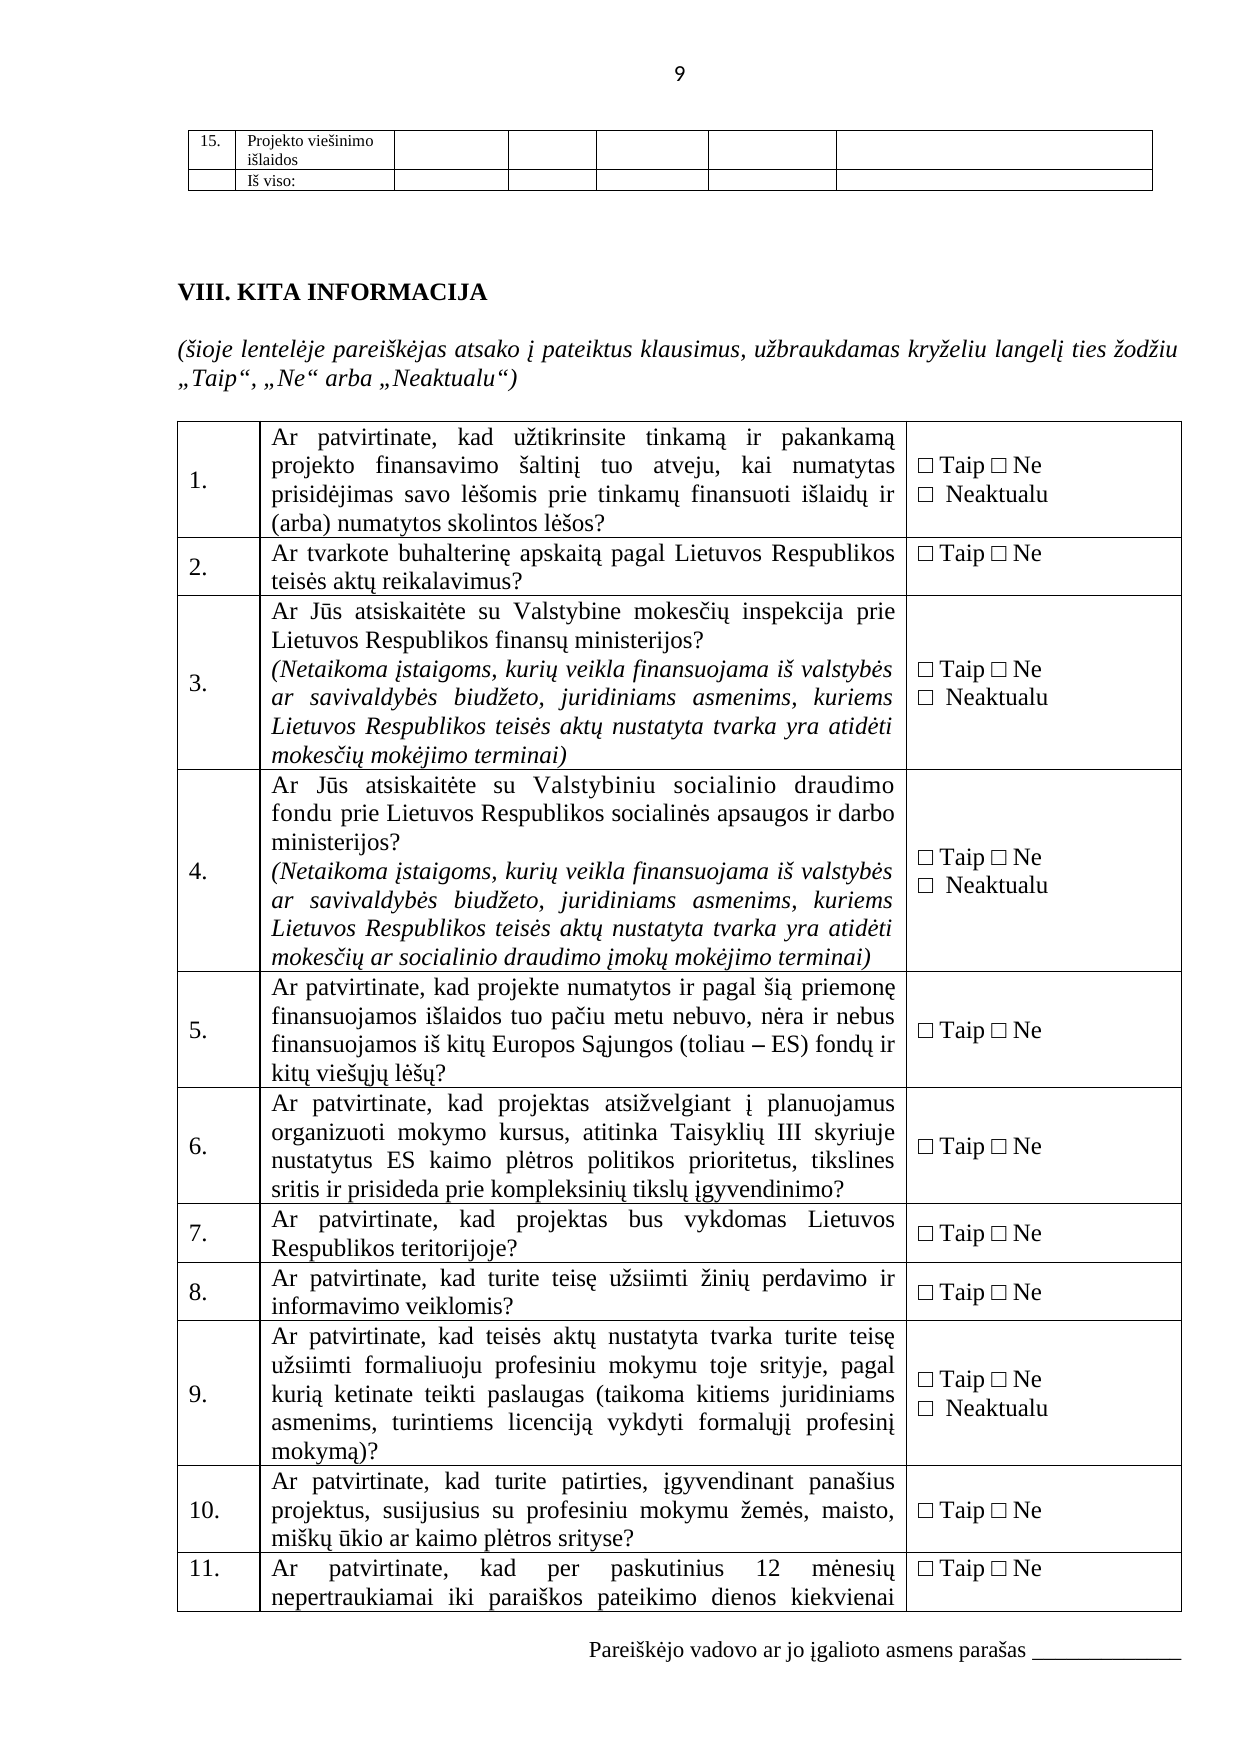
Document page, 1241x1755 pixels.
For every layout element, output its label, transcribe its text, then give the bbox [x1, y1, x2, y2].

table_cell Ar patvirtinate, kad projektas bus vykdomas Lietuvos Respublikos teritorijoje? [261, 1204, 906, 1262]
table_cell Ar patvirtinate, kad projekte numatytos ir pagal šią priemonę finansuojamos išlaidos tuo pačiu metu nebuvo, nėra ir nebus finansuojamos iš kitų Europos Sąjungos (toliau – ES) fondų ir kitų viešųjų lėšų? [261, 972, 906, 1087]
table_cell 11. [178, 1553, 259, 1611]
table_cell Ar patvirtinate, kad turite teisę užsiimti žinių perdavimo ir informavimo veiklomis? [261, 1263, 906, 1320]
table_cell [709, 170, 836, 189]
table_cell Ar patvirtinate, kad turite patirties, įgyvendinant panašius projektus, susijusius su profesiniu mokymu žemės, maisto, miškų ūkio ar kaimo plėtros srityse? [261, 1466, 906, 1552]
table_cell □ Taip □ Ne [907, 1466, 1181, 1552]
table_cell Iš viso: [236, 170, 394, 189]
table_header 1. [178, 422, 259, 537]
text VIII. KITA INFORMACIJA [177, 277, 1181, 306]
table_cell □ Taip □ Ne [907, 972, 1181, 1087]
table_cell Ar tvarkote buhalterinę apskaitą pagal Lietuvos Respublikos teisės aktų reikalavimus? [261, 538, 906, 595]
table_cell 7. [178, 1204, 259, 1262]
table_cell [597, 170, 708, 189]
table_cell Projekto viešinimo išlaidos [236, 131, 394, 169]
table_cell [509, 170, 596, 189]
table_cell [395, 170, 508, 189]
table_cell □ Taip □ Ne [907, 1263, 1181, 1320]
table_cell 8. [178, 1263, 259, 1320]
table_cell Ar patvirtinate, kad projektas atsižvelgiant į planuojamus organizuoti mokymo kursus, atitinka Taisyklių III skyriuje nustatytus ES kaimo plėtros politikos prioritetus, tikslines sritis ir prisideda prie kompleksinių tikslų įgyvendinimo? [261, 1088, 906, 1203]
table_cell □ Taip □ Ne [907, 1204, 1181, 1262]
table_cell □ Taip □ Ne □ Neaktualu [907, 770, 1181, 971]
table_cell [709, 131, 836, 169]
table_cell 2. [178, 538, 259, 595]
table_cell [395, 131, 508, 169]
table_cell □ Taip □ Ne □ Neaktualu [907, 596, 1181, 769]
text (šioje lentelėje pareiškėjas atsako į pateiktus klausimus, užbraukdamas kryželiu langelį ties žodžiu „Taip“, „Ne“ arba „Neaktualu“) [177, 334, 1181, 392]
table_cell 15. [189, 131, 235, 169]
table_cell Ar patvirtinate, kad per paskutinius 12 mėnesių nepertraukiamai iki paraiškos pateikimo dienos kiekvienai [261, 1553, 906, 1611]
table_cell [597, 131, 708, 169]
table_cell □ Taip □ Ne □ Neaktualu [907, 1321, 1181, 1465]
table_cell 9. [178, 1321, 259, 1465]
table_cell 6. [178, 1088, 259, 1203]
table_cell [837, 170, 1152, 189]
table_cell 5. [178, 972, 259, 1087]
table_cell □ Taip □ Ne [907, 1088, 1181, 1203]
table_cell □ Taip □ Ne [907, 1553, 1181, 1611]
table_cell [837, 131, 1152, 169]
table_cell □ Taip □ Ne [907, 538, 1181, 595]
table_cell 4. [178, 770, 259, 971]
table_cell 10. [178, 1466, 259, 1552]
table_cell Ar patvirtinate, kad teisės aktų nustatyta tvarka turite teisę užsiimti formaliuoju profesiniu mokymu toje srityje, pagal kurią ketinate teikti paslaugas (taikoma kitiems juridiniams asmenims, turintiems licenciją vykdyti formalųjį profesinį mokymą)? [261, 1321, 906, 1465]
table_header □ Taip □ Ne □ Neaktualu [907, 422, 1181, 537]
table_cell Ar Jūs atsiskaitėte su Valstybiniu socialinio draudimo fondu prie Lietuvos Respublikos socialinės apsaugos ir darbo ministerijos? (Netaikoma įstaigoms, kurių veikla finansuojama iš valstybės ar savivaldybės biudžeto, juridiniams asmenims, kuriems Lietuvos Respublikos teisės aktų nustatyta tvarka yra atidėti mokesčių ar socialinio draudimo įmokų mokėjimo terminai) [261, 770, 906, 971]
table_cell 3. [178, 596, 259, 769]
table_cell Ar Jūs atsiskaitėte su Valstybine mokesčių inspekcija prie Lietuvos Respublikos finansų ministerijos? (Netaikoma įstaigoms, kurių veikla finansuojama iš valstybės ar savivaldybės biudžeto, juridiniams asmenims, kuriems Lietuvos Respublikos teisės aktų nustatyta tvarka yra atidėti mokesčių mokėjimo terminai) [261, 596, 906, 769]
table_header Ar patvirtinate, kad užtikrinsite tinkamą ir pakankamą projekto finansavimo šaltinį tuo atveju, kai numatytas prisidėjimas savo lėšomis prie tinkamų finansuoti išlaidų ir (arba) numatytos skolintos lėšos? [261, 422, 906, 537]
table_cell [509, 131, 596, 169]
table_cell [189, 170, 235, 189]
